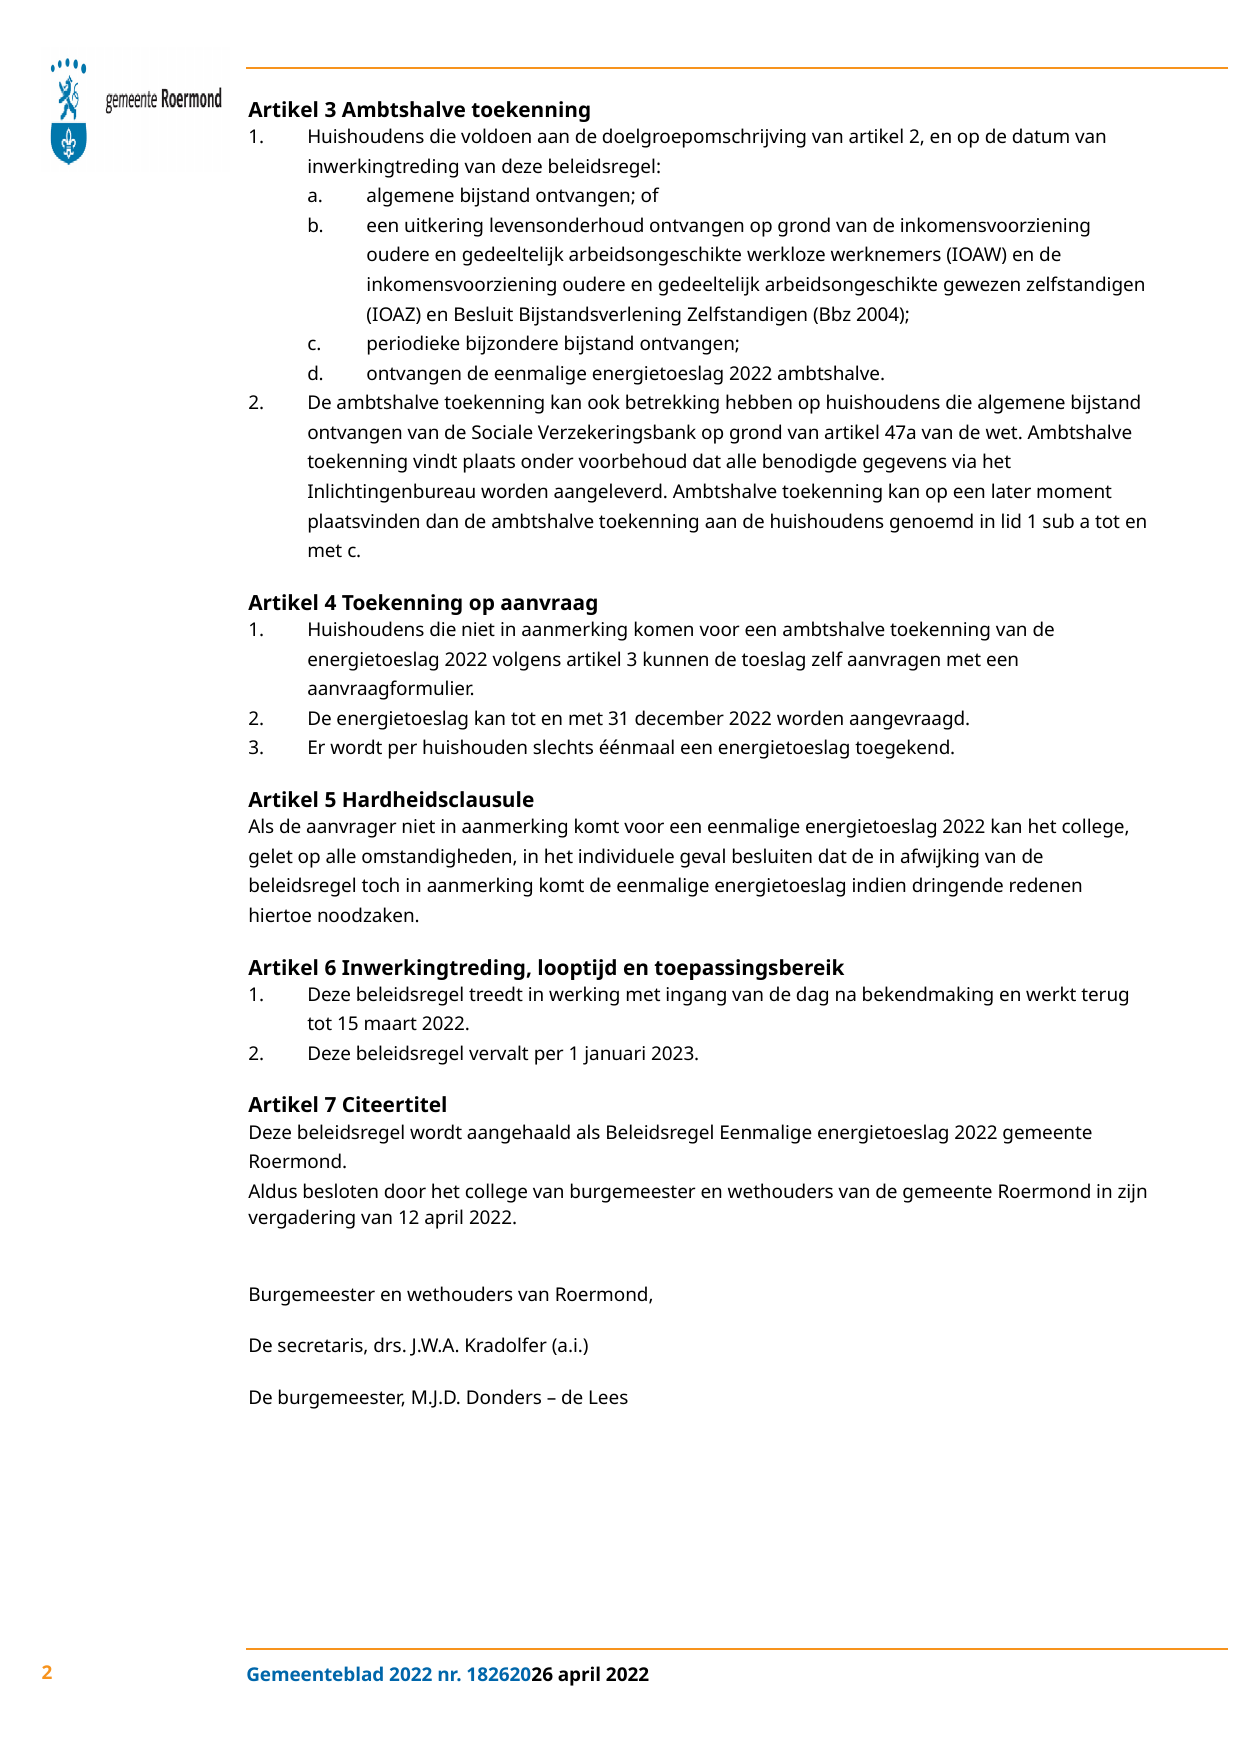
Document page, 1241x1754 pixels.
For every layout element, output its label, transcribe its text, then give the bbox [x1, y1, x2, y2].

text Aldus besloten door het college van burgemeester en wethouders van de gemeente Roermond in zijn vergadering van 12 april 2022. [248, 1178, 1152, 1230]
list een uitkering levensonderhoud ontvangen op grond van de inkomensvoorziening oudere en gedeeltelijk arbeidsongeschikte werkloze werknemers (IOAW) en de inkomensvoorziening oudere en gedeeltelijk arbeidsongeschikte gewezen zelfstandigen (IOAZ) en Besluit Bijstandsverlening Zelfstandigen (Bbz 2004); [307, 212, 1152, 326]
picture [41, 47, 231, 172]
text Artikel 6 Inwerkingtreding, looptijd en toepassingsbereik [248, 953, 1152, 981]
text Burgemeester en wethouders van Roermond, [248, 1281, 1152, 1307]
list De ambtshalve toekenning kan ook betrekking hebben op huishoudens die algemene bijstand ontvangen van de Sociale Verzekeringsbank op grond van artikel 47a van de wet. Ambtshalve toekenning vindt plaats onder voorbehoud dat alle benodigde gegevens via het Inlichtingenbureau worden aangeleverd. Ambtshalve toekenning kan op een later moment plaatsvinden dan de ambtshalve toekenning aan de huishoudens genoemd in lid 1 sub a tot en met c. [248, 389, 1152, 563]
text Artikel 3 Ambtshalve toekenning [248, 95, 1152, 123]
list ontvangen de eenmalige energietoeslag 2022 ambtshalve. [307, 360, 1152, 386]
list periodieke bijzondere bijstand ontvangen; [307, 330, 1152, 356]
text Als de aanvrager niet in aanmerking komt voor een eenmalige energietoeslag 2022 kan het college, gelet op alle omstandigheden, in het individuele geval besluiten dat de in afwijking van de beleidsregel toch in aanmerking komt de eenmalige energietoeslag indien dringende redenen hiertoe noodzaken. [248, 813, 1152, 928]
list Er wordt per huishouden slechts éénmaal een energietoeslag toegekend. [248, 734, 1152, 760]
list algemene bijstand ontvangen; of [307, 182, 1152, 208]
list Deze beleidsregel vervalt per 1 januari 2023. [248, 1040, 1152, 1066]
text Artikel 5 Hardheidsclausule [248, 785, 1152, 813]
text Artikel 4 Toekenning op aanvraag [248, 588, 1152, 616]
list De energietoeslag kan tot en met 31 december 2022 worden aangevraagd. [248, 705, 1152, 731]
list Huishoudens die niet in aanmerking komen voor een ambtshalve toekenning van de energietoeslag 2022 volgens artikel 3 kunnen de toeslag zelf aanvragen met een aanvraagformulier. [248, 616, 1152, 701]
list Huishoudens die voldoen aan de doelgroepomschrijving van artikel 2, en op de datum van inwerkingtreding van deze beleidsregel: [248, 123, 1152, 178]
list Deze beleidsregel treedt in werking met ingang van de dag na bekendmaking en werkt terug tot 15 maart 2022. [248, 981, 1152, 1036]
text Deze beleidsregel wordt aangehaald als Beleidsregel Eenmalige energietoeslag 2022 gemeente Roermond. [248, 1119, 1152, 1174]
text De secretaris, drs. J.W.A. Kradolfer (a.i.) [248, 1333, 1152, 1358]
text Artikel 7 Citeertitel [248, 1091, 1152, 1119]
text De burgemeester, M.J.D. Donders – de Lees [248, 1384, 1152, 1410]
